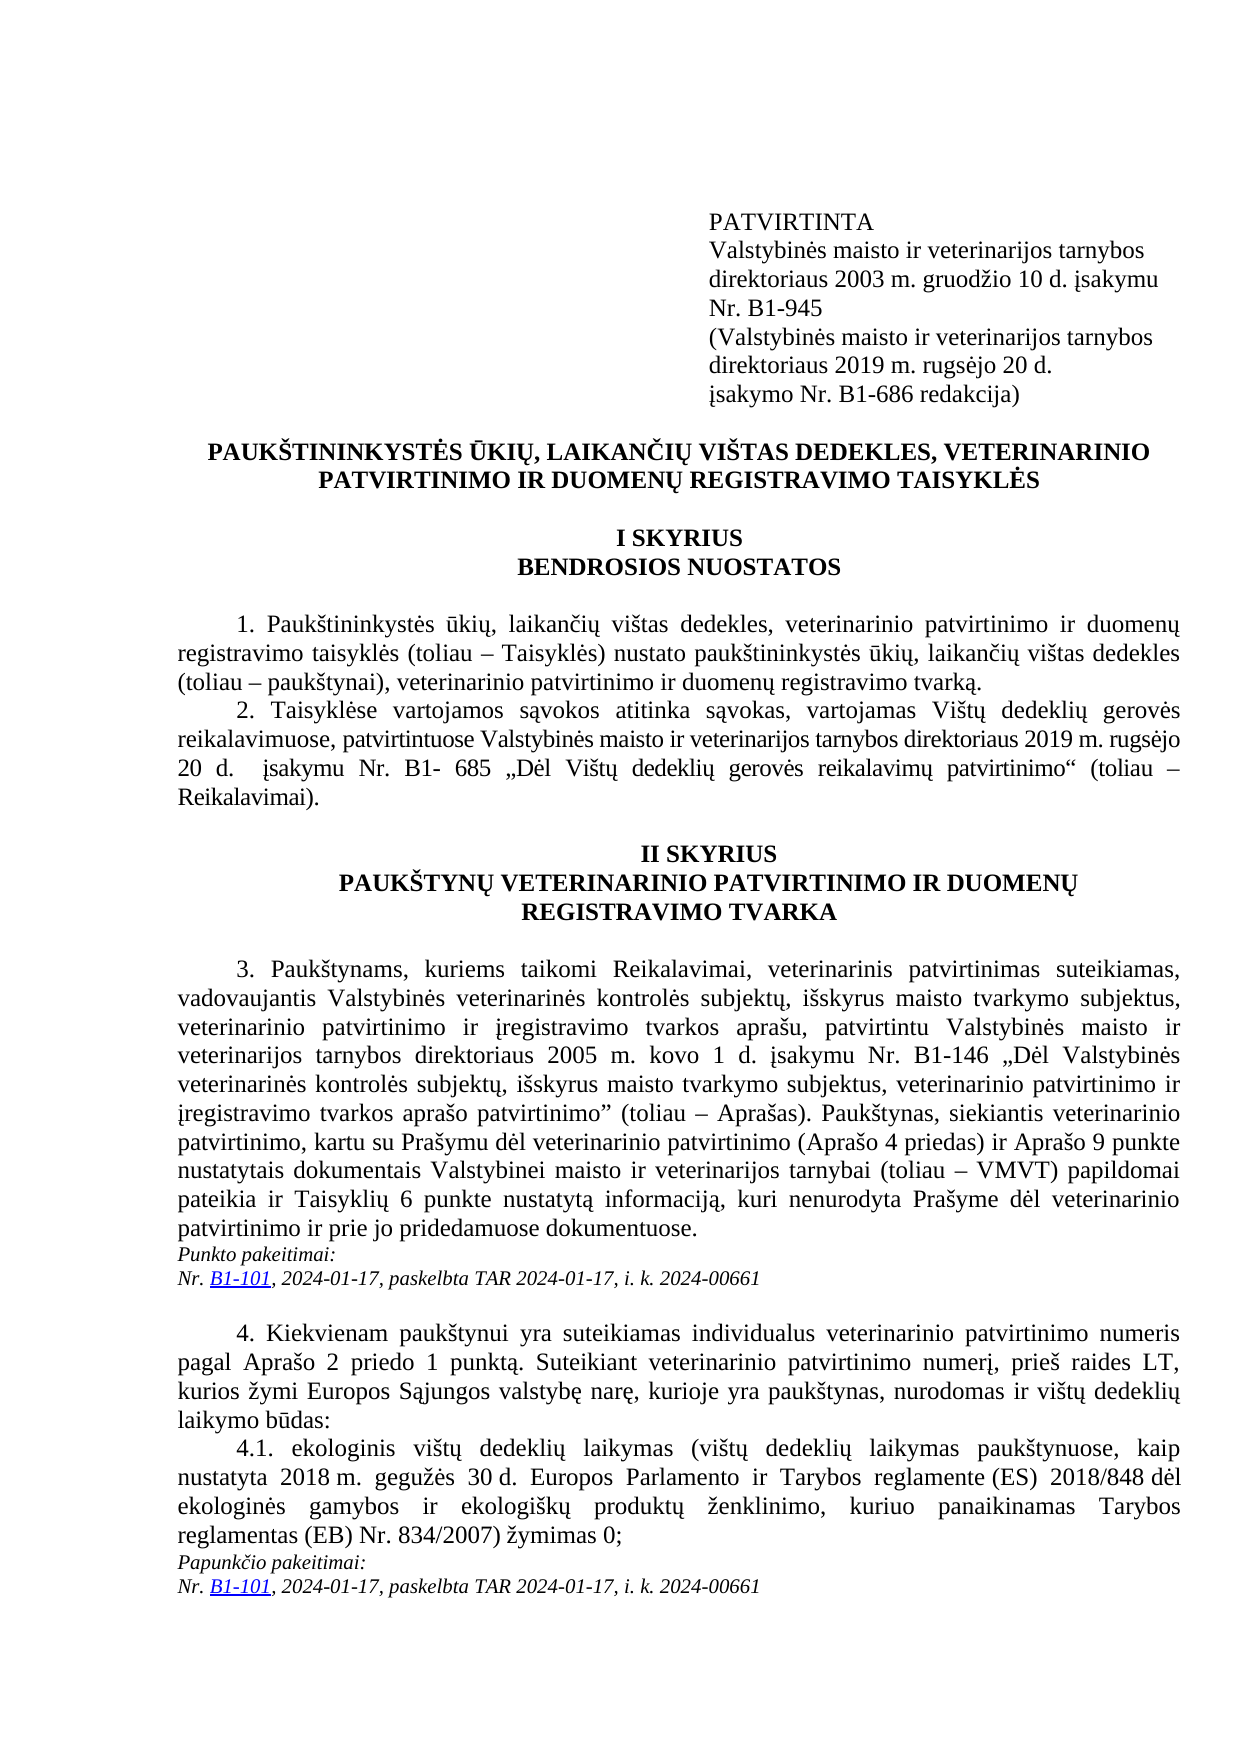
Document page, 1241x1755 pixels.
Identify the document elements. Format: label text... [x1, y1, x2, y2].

text PAUKŠTYNŲ VETERINARINIO PATVIRTINIMO IR DUOMENŲ REGISTRAVIMO TVARKA [177, 868, 1181, 925]
text BENDROSIOS NUOSTATOS [177, 552, 1181, 580]
text 1. Paukštininkystės ūkių, laikančių vištas dedekles, veterinarinio patvirtinimo ir duomenų registravimo taisyklės (toliau – Taisyklės) nustato paukštininkystės ūkių, laikančių vištas dedekles (toliau – paukštynai), veterinarinio patvirtinimo ir duomenų registravimo tvarką. [177, 609, 1181, 695]
text 4.1. ekologinis vištų dedeklių laikymas (vištų dedeklių laikymas paukštynuose, kaip nustatyta 2018 m. gegužės 30 d. Europos Parlamento ir Tarybos reglamente (ES) 2018/848 dėl ekologinės gamybos ir ekologiškų produktų ženklinimo, kuriuo panaikinamas Tarybos reglamentas (EB) Nr. 834/2007) žymimas 0; [177, 1433, 1181, 1549]
text Papunkčio pakeitimai: [177, 1549, 1181, 1574]
text 3. Paukštynams, kuriems taikomi Reikalavimai, veterinarinis patvirtinimas suteikiamas, vadovaujantis Valstybinės veterinarinės kontrolės subjektų, išskyrus maisto tvarkymo subjektus, veterinarinio patvirtinimo ir įregistravimo tvarkos aprašu, patvirtintu Valstybinės maisto ir veterinarijos tarnybos direktoriaus 2005 m. kovo 1 d. įsakymu Nr. B1-146 „Dėl Valstybinės veterinarinės kontrolės subjektų, išskyrus maisto tvarkymo subjektus, veterinarinio patvirtinimo ir įregistravimo tvarkos aprašo patvirtinimo” (toliau – Aprašas). Paukštynas, siekiantis veterinarinio patvirtinimo, kartu su Prašymu dėl veterinarinio patvirtinimo (Aprašo 4 priedas) ir Aprašo 9 punkte nustatytais dokumentais Valstybinei maisto ir veterinarijos tarnybai (toliau – VMVT) papildomai pateikia ir Taisyklių 6 punkte nustatytą informaciją, kuri nenurodyta Prašyme dėl veterinarinio patvirtinimo ir prie jo pridedamuose dokumentuose. [177, 954, 1181, 1242]
text Nr. B1-101, 2024-01-17, paskelbta TAR 2024-01-17, i. k. 2024-00661 [177, 1266, 1181, 1290]
text II SKYRIUS [177, 839, 1181, 868]
text I SKYRIUS [177, 523, 1181, 552]
text Punkto pakeitimai: [177, 1242, 1181, 1266]
text direktoriaus 2003 m. gruodžio 10 d. įsakymu [709, 264, 1181, 293]
text direktoriaus 2019 m. rugsėjo 20 d. [709, 350, 1181, 379]
text PATVIRTINTA [709, 207, 1181, 235]
text 4. Kiekvienam paukštynui yra suteikiamas individualus veterinarinio patvirtinimo numeris pagal Aprašo 2 priedo 1 punktą. Suteikiant veterinarinio patvirtinimo numerį, prieš raides LT, kurios žymi Europos Sąjungos valstybę narę, kurioje yra paukštynas, nurodomas ir vištų dedeklių laikymo būdas: [177, 1318, 1181, 1433]
text Nr. B1-945 [709, 293, 1181, 322]
text Valstybinės maisto ir veterinarijos tarnybos [709, 235, 1181, 264]
text PAUKŠTININKYSTĖS ŪKIŲ, LAIKANČIŲ VIŠTAS DEDEKLES, VETERINARINIO PATVIRTINIMO IR DUOMENŲ REGISTRAVIMO TAISYKLĖS [177, 437, 1181, 494]
text įsakymo Nr. B1-686 redakcija) [709, 379, 1181, 408]
text (Valstybinės maisto ir veterinarijos tarnybos [709, 322, 1181, 350]
text Nr. B1-101, 2024-01-17, paskelbta TAR 2024-01-17, i. k. 2024-00661 [177, 1574, 1181, 1598]
text 2. Taisyklėse vartojamos sąvokos atitinka sąvokas, vartojamas Vištų dedeklių gerovės reikalavimuose, patvirtintuose Valstybinės maisto ir veterinarijos tarnybos direktoriaus 2019 m. rugsėjo 20 d. įsakymu Nr. B1- 685 „Dėl Vištų dedeklių gerovės reikalavimų patvirtinimo“ (toliau – Reikalavimai). [177, 695, 1181, 810]
